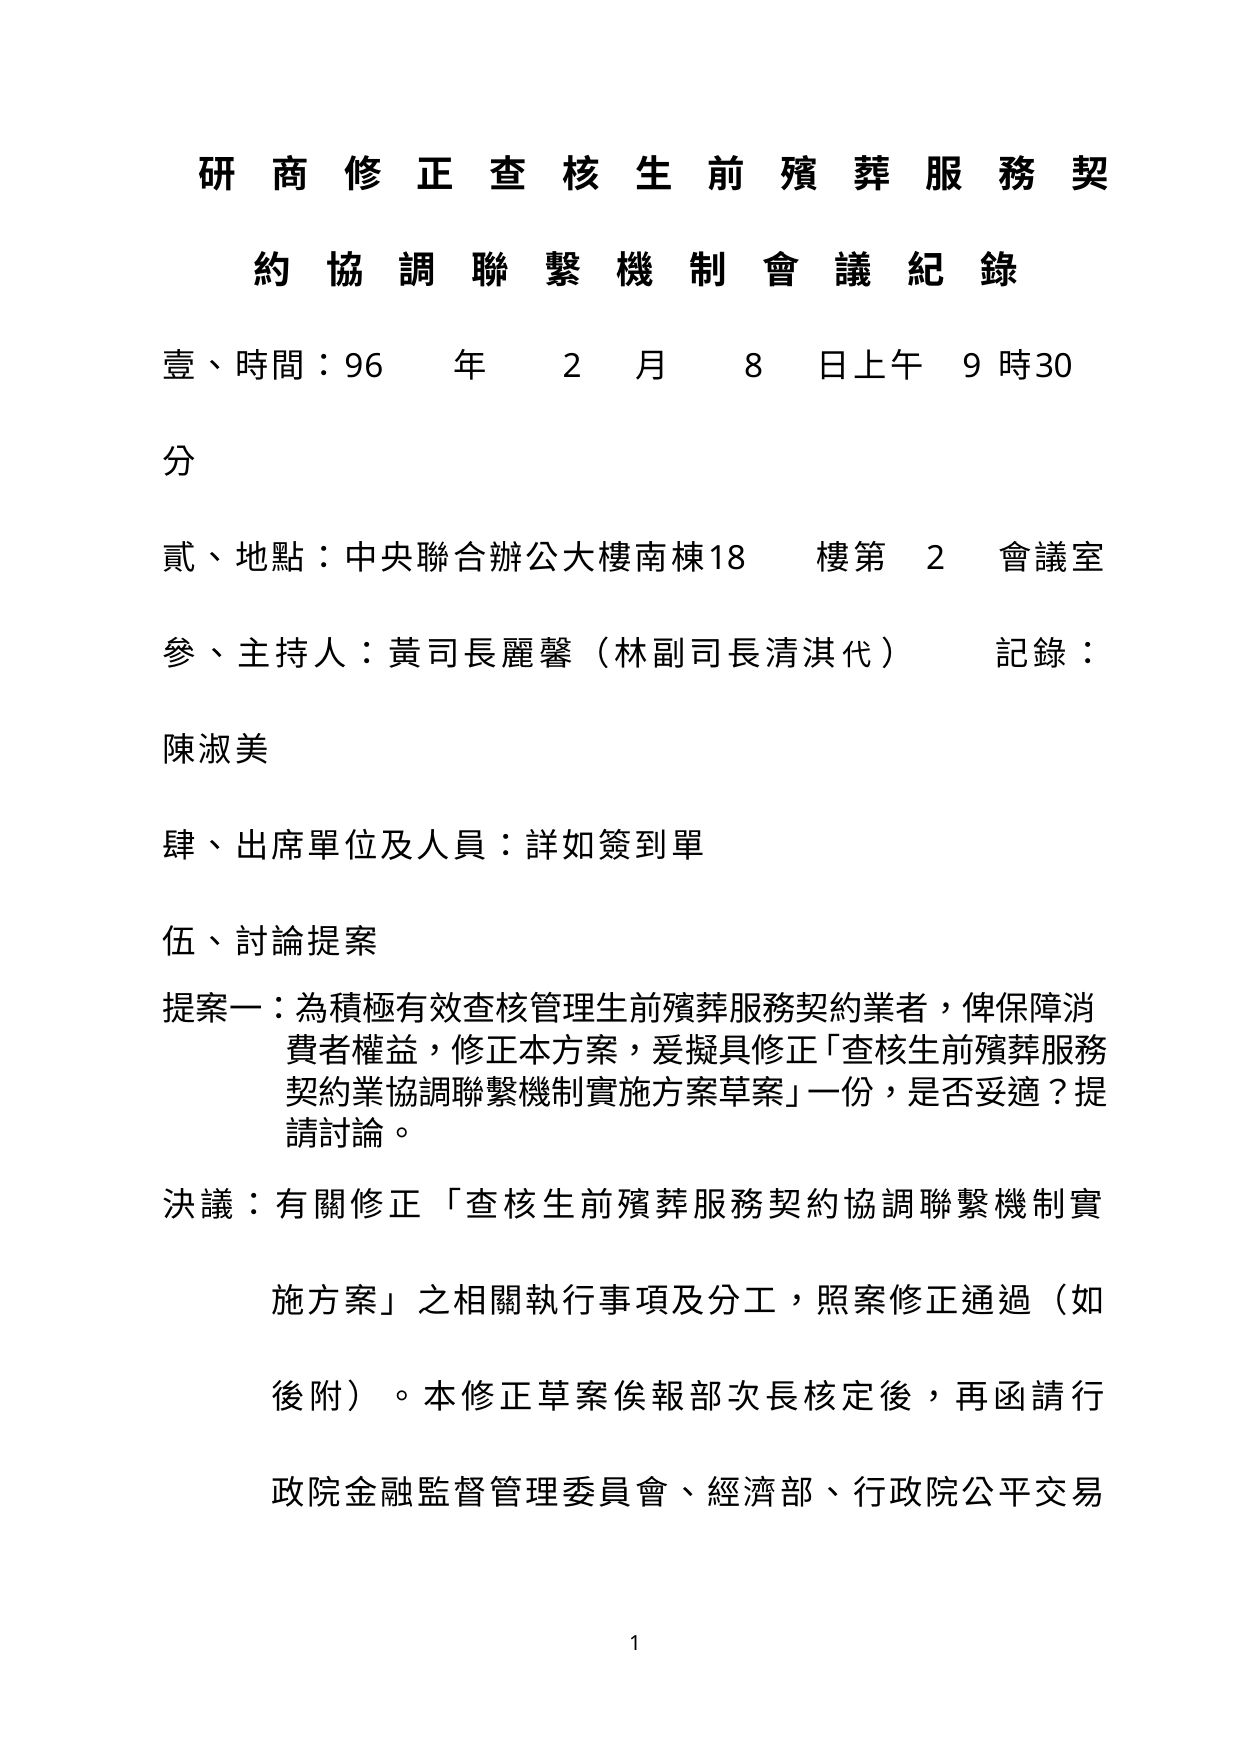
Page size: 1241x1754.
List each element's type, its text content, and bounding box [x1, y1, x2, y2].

text 提案一：為積極有效查核管理生前殯葬服務契約業者，俾保障消費者權益，修正本方案，爰擬具修正「查核生前殯葬服務契約業協調聯繫機制實施方案草案」一份，是否妥適？提請討論。 [162, 987, 1107, 1154]
text 伍、討論提案 [162, 891, 1107, 987]
text 壹、時間：96年 2月 8日上午9時30分 [162, 315, 1107, 507]
text 研商修正查核生前殯葬服務契約協調聯繫機制會議紀錄 [89, 123, 1144, 315]
text 參、主持人：黃司長麗馨（林副司長清淇代） 記錄：陳淑美 [162, 603, 1107, 795]
text 貳、地點：中央聯合辦公大樓南棟18樓第2會議室 [162, 507, 1107, 603]
text 決議：有關修正「查核生前殯葬服務契約協調聯繫機制實施方案」之相關執行事項及分工，照案修正通過（如後附）。本修正草案俟報部次長核定後，再函請行政院金融監督管理委員會、經濟部、行政院公平交易 [147, 1154, 1107, 1538]
text 肆、出席單位及人員：詳如簽到單 [162, 795, 1107, 891]
